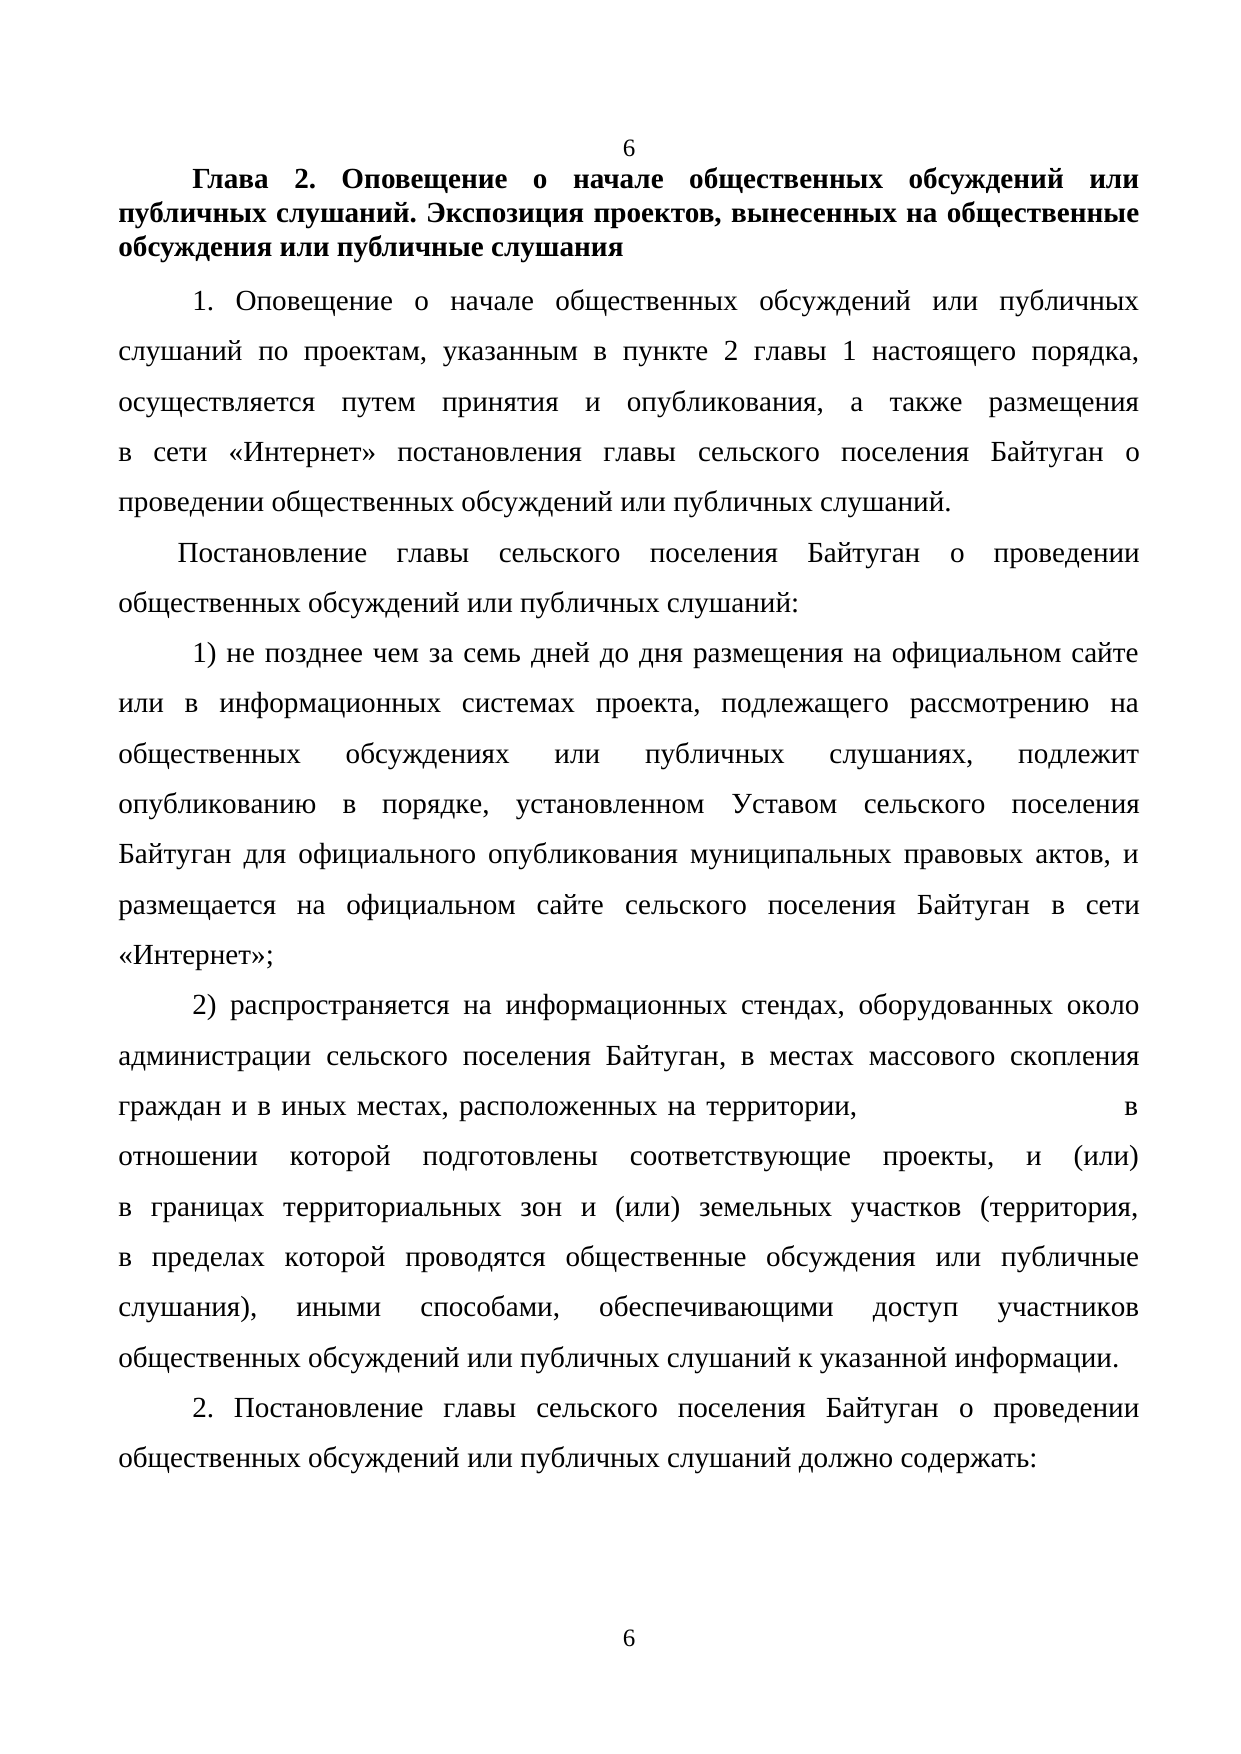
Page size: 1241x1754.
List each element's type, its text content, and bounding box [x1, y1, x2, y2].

text 2) распространяется на информационных стендах, оборудованных около администрации сельского поселения Байтуган, в местах массового скопления граждан и в иных местах, расположенных на территории, в отношении которой подготовлены соответствующие проекты, и (или) в границах территориальных зон и (или) земельных участков (территория, в пределах которой проводятся общественные обсуждения или публичные слушания), иными способами, обеспечивающими доступ участников общественных обсуждений или публичных слушаний к указанной информации. [118, 987, 1140, 1373]
text 1) не позднее чем за семь дней до дня размещения на официальном сайте или в информационных системах проекта, подлежащего рассмотрению на общественных обсуждениях или публичных слушаниях, подлежит опубликованию в порядке, установленном Уставом сельского поселения Байтуган для официального опубликования муниципальных правовых актов, и размещается на официальном сайте сельского поселения Байтуган в сети «Интернет»; [118, 635, 1140, 971]
text 2. Постановление главы сельского поселения Байтуган о проведении общественных обсуждений или публичных слушаний должно содержать: [118, 1390, 1140, 1474]
subtitle Глава 2. Оповещение о начале общественных обсуждений или публичных слушаний. Экспозиция проектов, вынесенных на общественные обсуждения или публичные слушания [118, 162, 1140, 262]
text 1. Оповещение о начале общественных обсуждений или публичных слушаний по проектам, указанным в пункте 2 главы 1 настоящего порядка, осуществляется путем принятия и опубликования, а также размещения в сети «Интернет» постановления главы сельского поселения Байтуган о проведении общественных обсуждений или публичных слушаний. Постановление главы сельского поселения Байтуган о проведении общественных обсуждений или публичных слушаний: [118, 283, 1140, 618]
